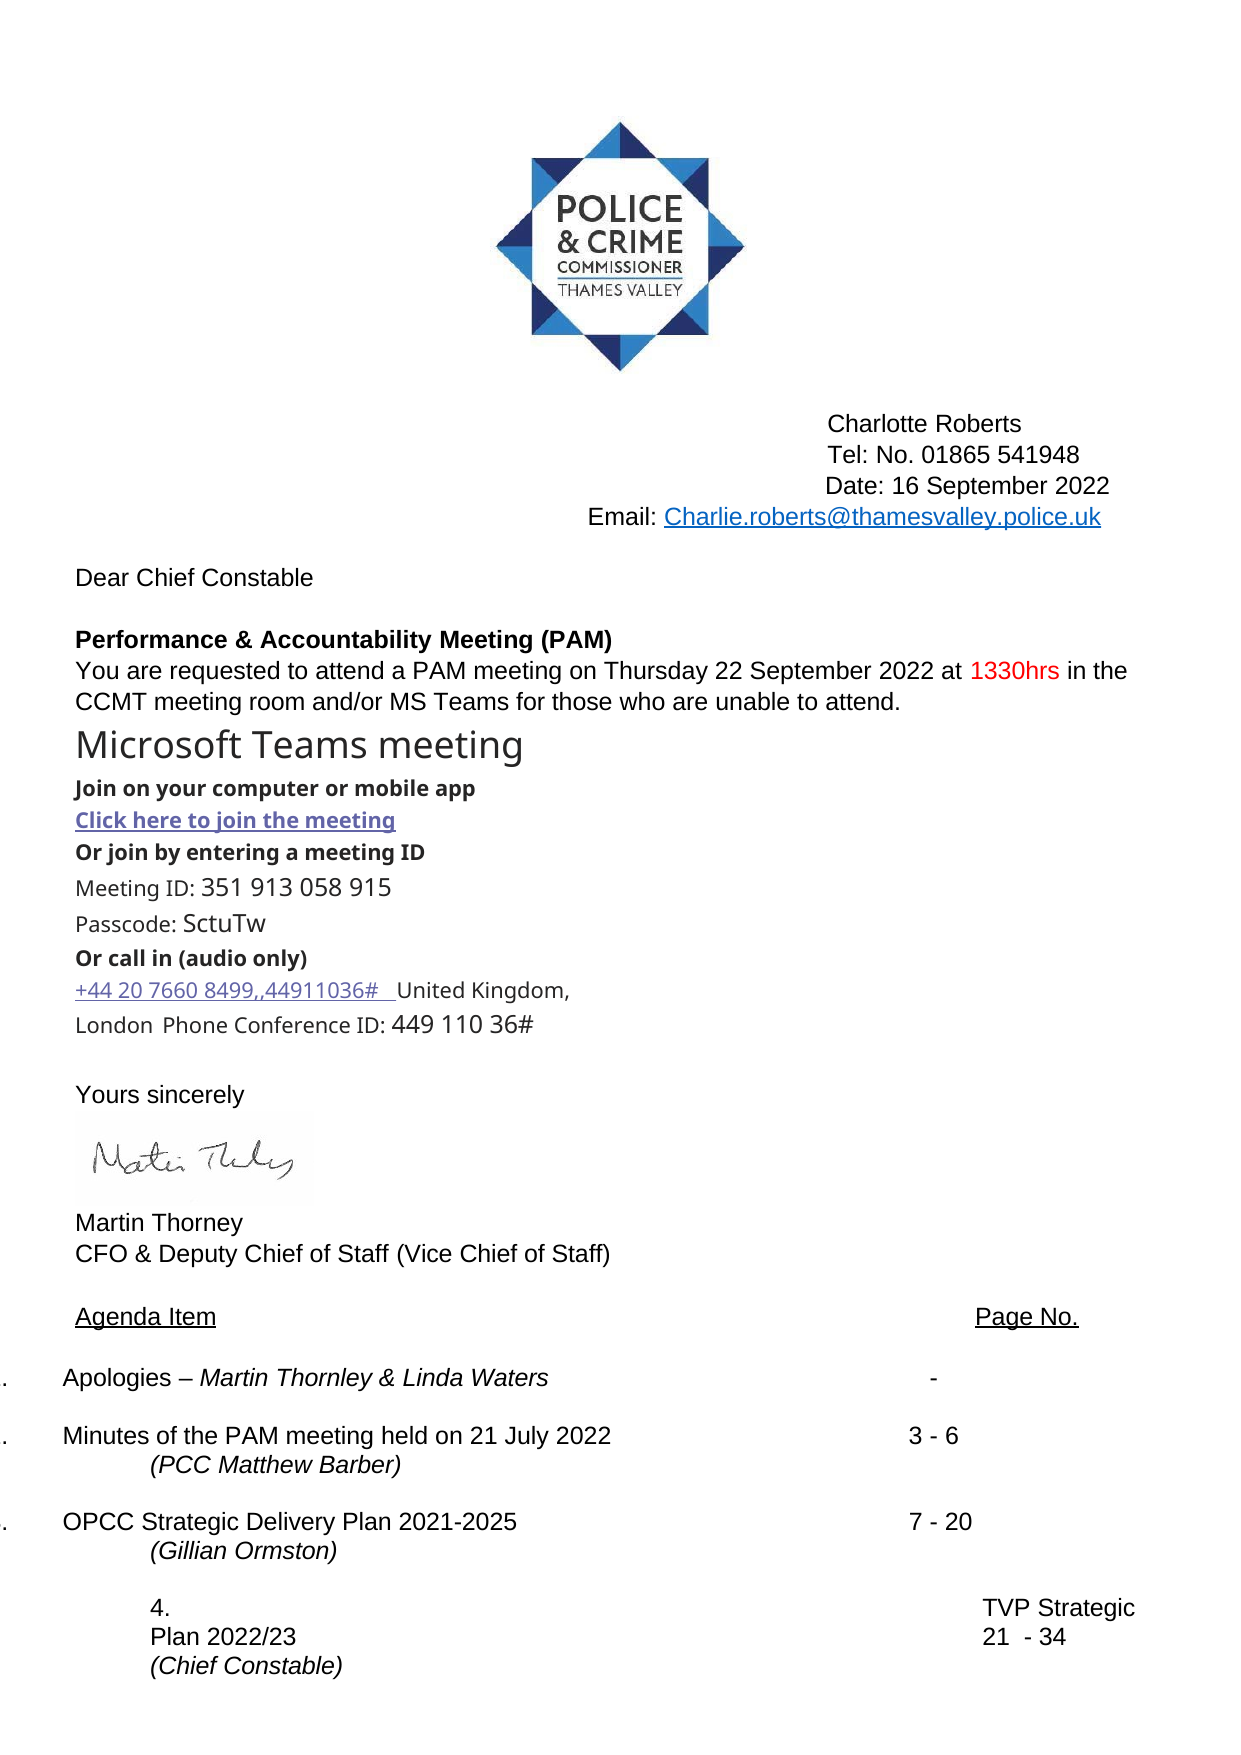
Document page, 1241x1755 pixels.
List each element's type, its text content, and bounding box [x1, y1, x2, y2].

text Click here to join the meeting [75, 805, 1141, 835]
text Dear Chief Constable [75, 563, 1141, 592]
subtitle Performance & Accountability Meeting (PAM) [75, 625, 1141, 654]
text Agenda Item Page No. [75, 1301, 1141, 1330]
text CFO & Deputy Chief of Staff (Vice Chief of Staff) [75, 1239, 1141, 1268]
text (Gillian Ormston) [150, 1536, 1141, 1565]
text You are requested to attend a PAM meeting on Thursday 22 September 2022 at 1330hrs in the CCMT meeting room and/or MS Teams for those who are unable to attend. [75, 656, 1129, 716]
text Microsoft Teams meeting [75, 718, 1141, 769]
text Charlotte Roberts [62, 409, 1022, 437]
text Date: 16 September 2022 Email: Charlie.roberts@thamesvalley.police.uk [587, 471, 1112, 530]
text Meeting ID: 351 913 058 915 [75, 869, 1141, 903]
text Join on your computer or mobile app [75, 773, 1141, 803]
text Or call in (audio only) [75, 942, 1141, 972]
text Martin Thorney [75, 1208, 1141, 1237]
text Or join by entering a meeting ID [75, 837, 1141, 867]
list OPCC Strategic Delivery Plan 2021-2025 7 - 20 [0, 1507, 1141, 1536]
text Yours sincerely [75, 1080, 1141, 1108]
text (PCC Matthew Barber) [150, 1450, 1141, 1478]
text +44 20 7660 8499,,44911036# United Kingdom, London Phone Conference ID: 449 110 36# [75, 975, 628, 1041]
text Passcode: SctuTw [75, 906, 1141, 940]
text Tel: No. 01865 541948 [62, 439, 1080, 468]
list Apologies – Martin Thornley & Linda Waters - [0, 1363, 1141, 1392]
list Minutes of the PAM meeting held on 21 July 2022 3 - 6 [0, 1421, 1141, 1450]
text (Chief Constable) [150, 1651, 1141, 1680]
list TVP Strategic Plan 2022/23 21 - 34 [150, 1593, 1141, 1651]
